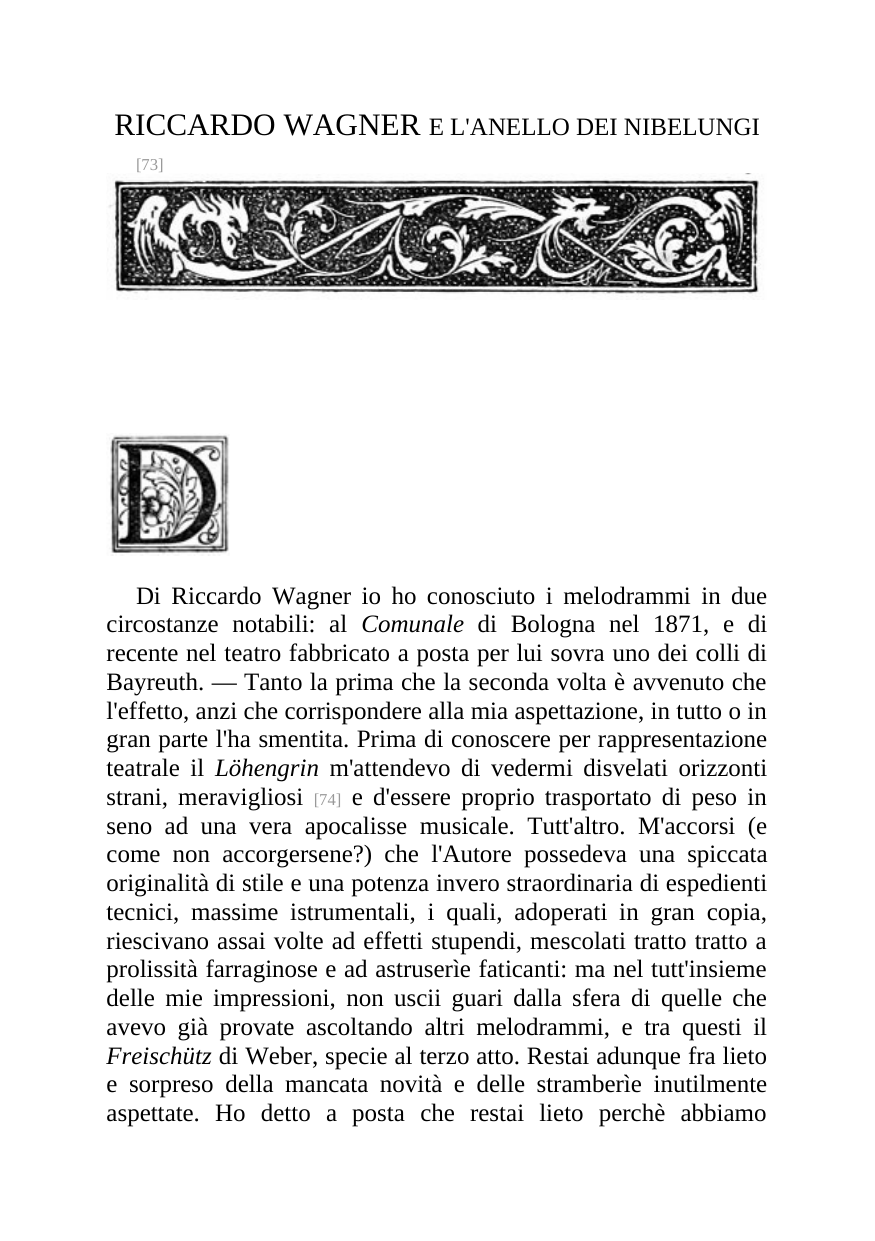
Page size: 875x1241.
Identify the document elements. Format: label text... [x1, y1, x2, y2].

picture [106, 433, 230, 556]
text [73] [106, 155, 136, 173]
picture [106, 173, 768, 300]
subtitle RICCARDO WAGNER E L'ANELLO DEI NIBELUNGI [106, 106, 768, 142]
text [73] [164, 155, 768, 173]
text Di Riccardo Wagner io ho conosciuto i melodrammi in due circostanze notabili: al Comunale di Bologna nel 1871, e di recente nel teatro fabbricato a posta per lui sovra uno dei colli di Bayreuth. — Tanto la prima che la seconda volta è avvenuto che l'effetto, anzi che corrispondere alla mia aspettazione, in tutto o in gran parte l'ha smentita. Prima di conoscere per rappresentazione teatrale il Löhengrin m'attendevo di vedermi disvelati orizzonti strani, meravigliosi [74] e d'essere proprio trasportato di peso in seno ad una vera apocalisse musicale. Tutt'altro. M'accorsi (e come non accorgersene?) che l'Autore possedeva una spiccata originalità di stile e una potenza invero straordinaria di espedienti tecnici, massime istrumentali, i quali, adoperati in gran copia, riescivano assai volte ad effetti stupendi, mescolati tratto tratto a prolissità farraginose e ad astruserìe faticanti: ma nel tutt'insieme delle mie impressioni, non uscii guari dalla sfera di quelle che avevo già provate ascoltando altri melodrammi, e tra questi il Freischütz di Weber, specie al terzo atto. Restai adunque fra lieto e sorpreso della mancata novità e delle stramberìe inutilmente aspettate. Ho detto a posta che restai lieto perchè abbiamo [106, 581, 768, 1127]
